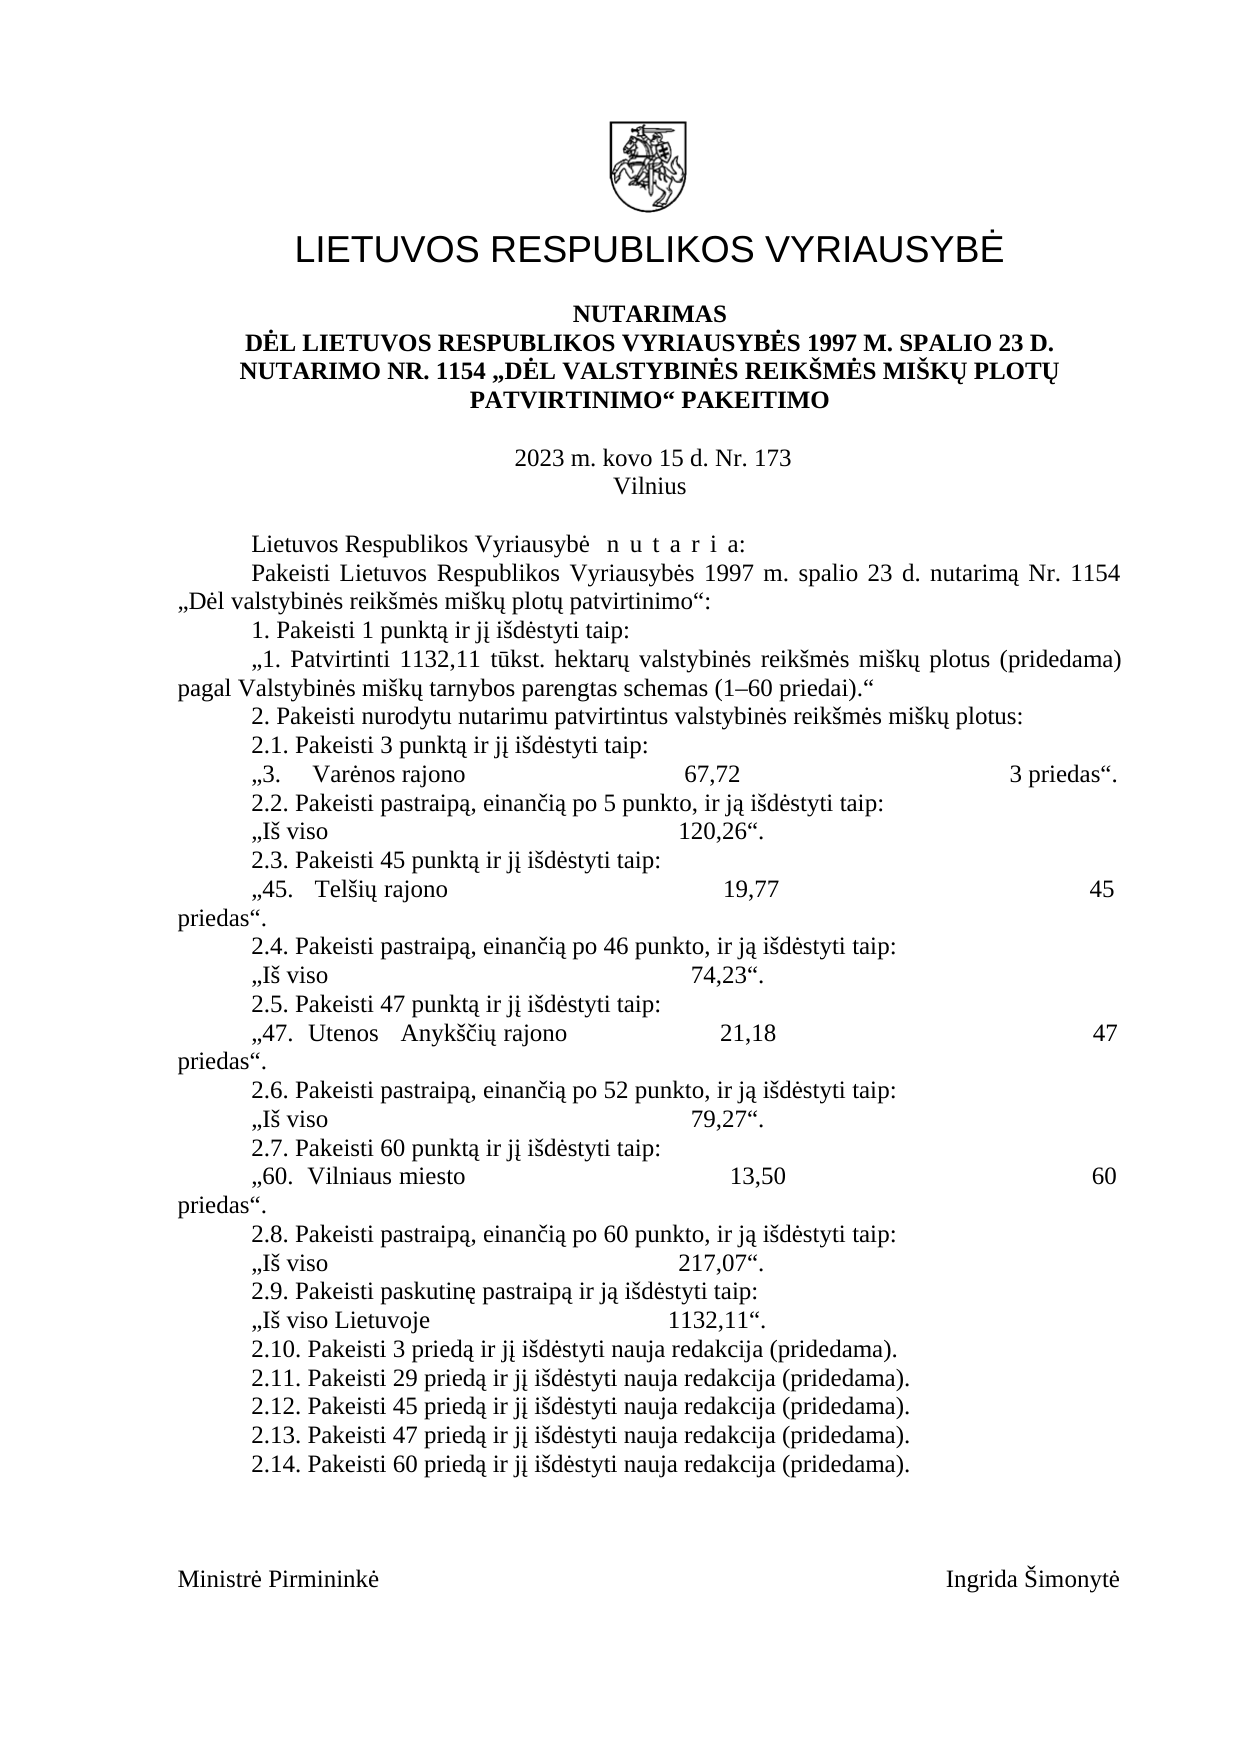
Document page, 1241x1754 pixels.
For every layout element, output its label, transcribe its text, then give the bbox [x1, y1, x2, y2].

text nutarimas [177, 299, 1122, 328]
text 2.9. Pakeisti paskutinę pastraipą ir ją išdėstyti taip: [177, 1276, 1122, 1305]
text 2.1. Pakeisti 3 punktą ir jį išdėstyti taip: [177, 730, 1122, 759]
text „Iš viso 120,26“. [177, 816, 1122, 845]
text Vilnius [177, 471, 1122, 500]
text 2.2. Pakeisti pastraipą, einančią po 5 punkto, ir ją išdėstyti taip: [177, 788, 1122, 816]
text Lietuvos Respublikos Vyriausybė nutaria: [177, 529, 1122, 558]
text DĖL LIETUVOS RESPUBLIKOS VYRIAUSYBĖS 1997 M. SPALIO 23 D. NUTARIMO NR. 1154 „DĖL VALSTYBINĖS REIKŠMĖS MIŠKŲ PLOTŲ PATVIRTINIMO“ PAKEITIMO [177, 328, 1122, 414]
text 1. Pakeisti 1 punktą ir jį išdėstyti taip: [177, 615, 1122, 644]
text „Iš viso 217,07“. [177, 1248, 1122, 1276]
text 2.11. Pakeisti 29 priedą ir jį išdėstyti nauja redakcija (pridedama). [177, 1363, 1122, 1391]
text 2.4. Pakeisti pastraipą, einančią po 46 punkto, ir ją išdėstyti taip: [177, 931, 1122, 960]
text „60. Vilniaus miesto 13,50 60 priedas“. [177, 1161, 1122, 1219]
text „3. Varėnos rajono 67,72 3 priedas“. [177, 759, 1122, 788]
text Lietuvos Respublikos Vyriausybė [177, 227, 1122, 270]
text 2. Pakeisti nurodytu nutarimu patvirtintus valstybinės reikšmės miškų plotus: [207, 701, 1122, 730]
text 2.3. Pakeisti 45 punktą ir jį išdėstyti taip: [177, 845, 1122, 874]
text 2.8. Pakeisti pastraipą, einančią po 60 punkto, ir ją išdėstyti taip: [177, 1219, 1122, 1248]
text Pakeisti Lietuvos Respublikos Vyriausybės 1997 m. spalio 23 d. nutarimą Nr. 1154 „Dėl valstybinės reikšmės miškų plotų patvirtinimo“: [177, 558, 1122, 615]
text „1. Patvirtinti 1132,11 tūkst. hektarų valstybinės reikšmės miškų plotus (pridedama) pagal Valstybinės miškų tarnybos parengtas schemas (1–60 priedai).“ [177, 644, 1122, 701]
text „Iš viso Lietuvoje 1132,11“. [177, 1305, 1122, 1334]
text 2.13. Pakeisti 47 priedą ir jį išdėstyti nauja redakcija (pridedama). [177, 1420, 1122, 1449]
text „Iš viso 79,27“. [177, 1104, 1122, 1133]
text 2.6. Pakeisti pastraipą, einančią po 52 punkto, ir ją išdėstyti taip: [177, 1075, 1122, 1104]
text „45. Telšių rajono 19,77 45 priedas“. [177, 874, 1122, 931]
text 2.7. Pakeisti 60 punktą ir jį išdėstyti taip: [177, 1133, 1122, 1161]
text „47. Utenos Anykščių rajono 21,18 47 priedas“. [177, 1018, 1122, 1075]
text 2.14. Pakeisti 60 priedą ir jį išdėstyti nauja redakcija (pridedama). [177, 1449, 1122, 1478]
text 2.10. Pakeisti 3 priedą ir jį išdėstyti nauja redakcija (pridedama). [177, 1334, 1122, 1363]
text „Iš viso 74,23“. [177, 960, 1122, 989]
text 2023 m. kovo 15 d. Nr. 173 [177, 443, 1122, 471]
text 2.12. Pakeisti 45 priedą ir jį išdėstyti nauja redakcija (pridedama). [177, 1391, 1122, 1420]
text 2.5. Pakeisti 47 punktą ir jį išdėstyti taip: [177, 989, 1122, 1018]
text Ministrė Pirmininkė Ingrida Šimonytė [177, 1564, 1122, 1593]
